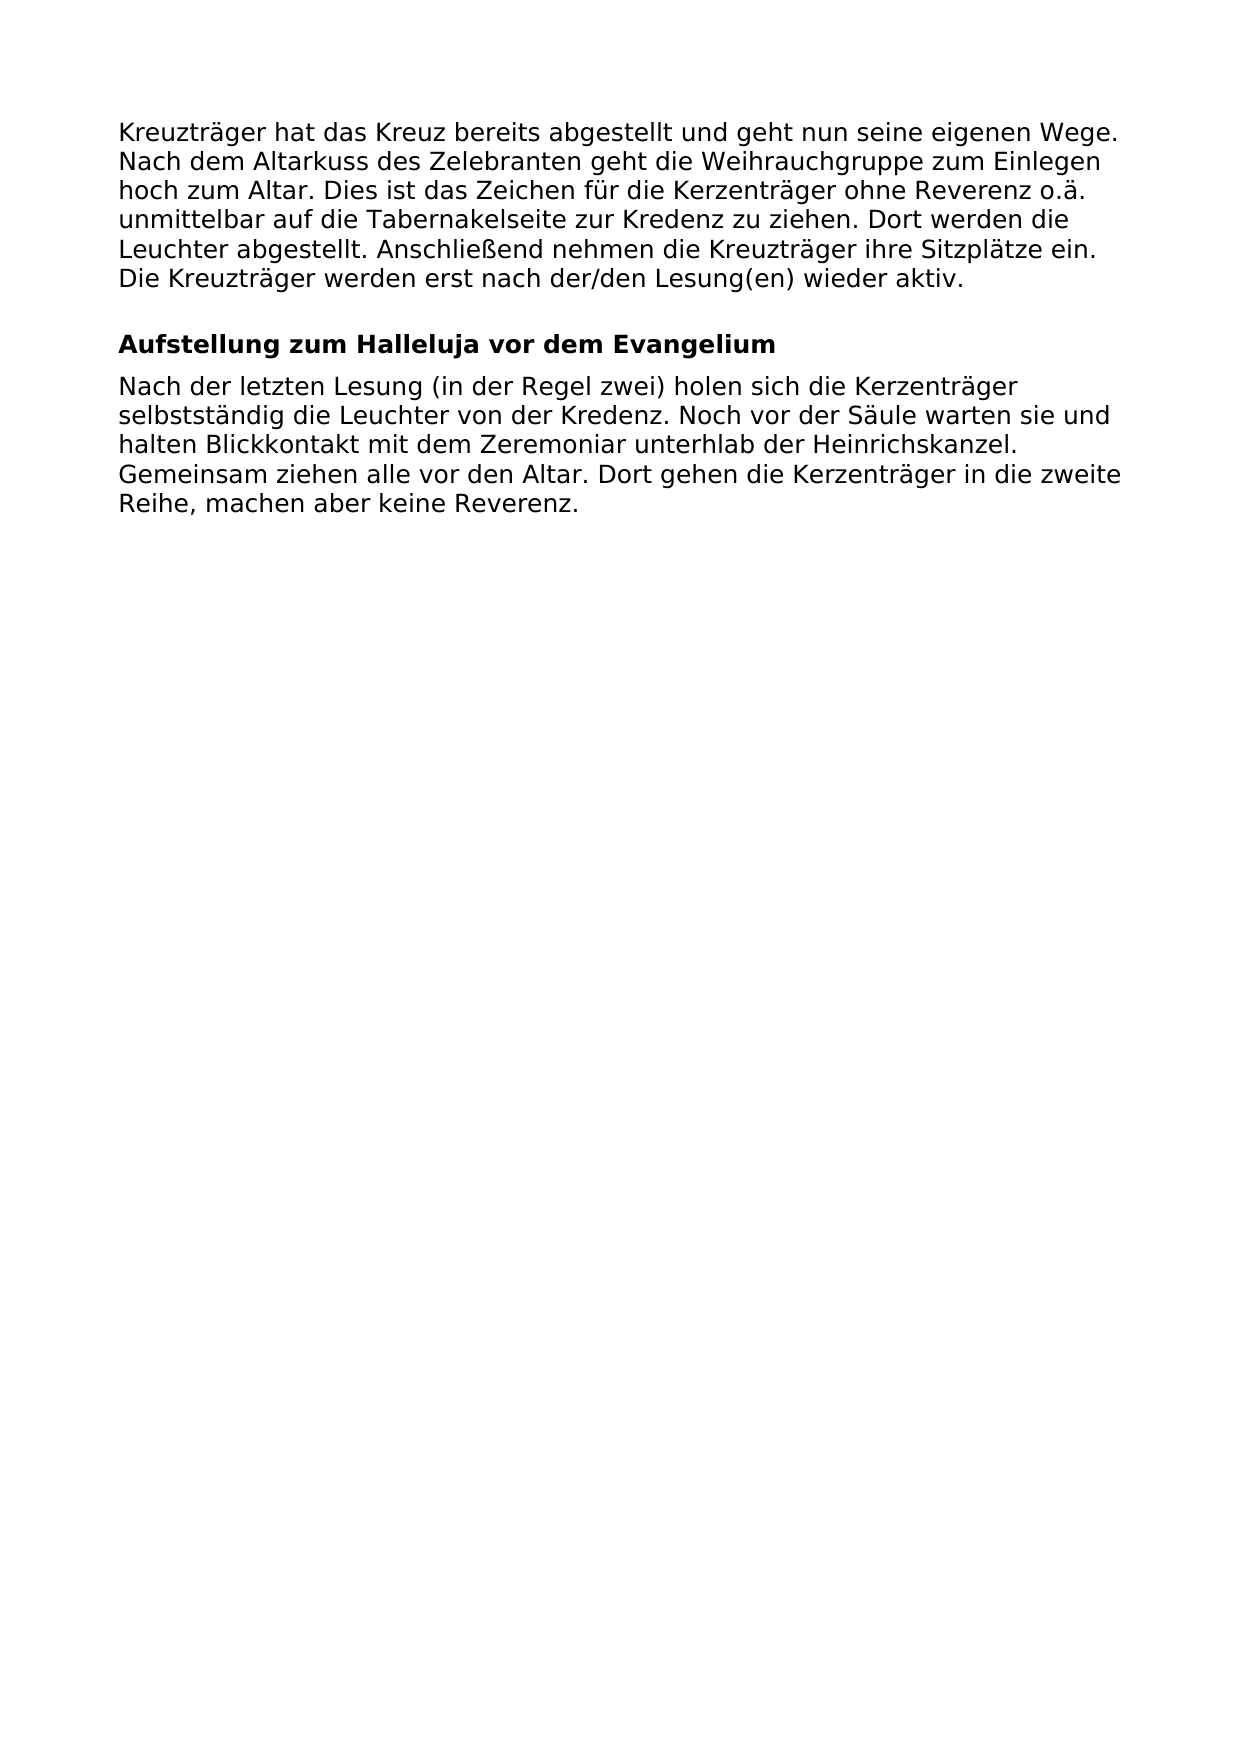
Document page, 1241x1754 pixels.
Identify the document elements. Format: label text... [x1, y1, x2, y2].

text Kreuzträger hat das Kreuz bereits abgestellt und geht nun seine eigenen Wege. Nach dem Altarkuss des Zelebranten geht die Weihrauchgruppe zum Einlegen hoch zum Altar. Dies ist das Zeichen für die Kerzenträger ohne Reverenz o.ä. unmittelbar auf die Tabernakelseite zur Kredenz zu ziehen. Dort werden die Leuchter abgestellt. Anschließend nehmen die Kreuzträger ihre Sitzplätze ein. Die Kreuzträger werden erst nach der/den Lesung(en) wieder aktiv. [118, 118, 1122, 293]
subtitle Aufstellung zum Halleluja vor dem Evangelium [118, 331, 1122, 360]
text Nach der letzten Lesung (in der Regel zwei) holen sich die Kerzenträger selbstständig die Leuchter von der Kredenz. Noch vor der Säule warten sie und halten Blickkontakt mit dem Zeremoniar unterhlab der Heinrichskanzel. Gemeinsam ziehen alle vor den Altar. Dort gehen die Kerzenträger in die zweite Reihe, machen aber keine Reverenz. [118, 372, 1122, 518]
